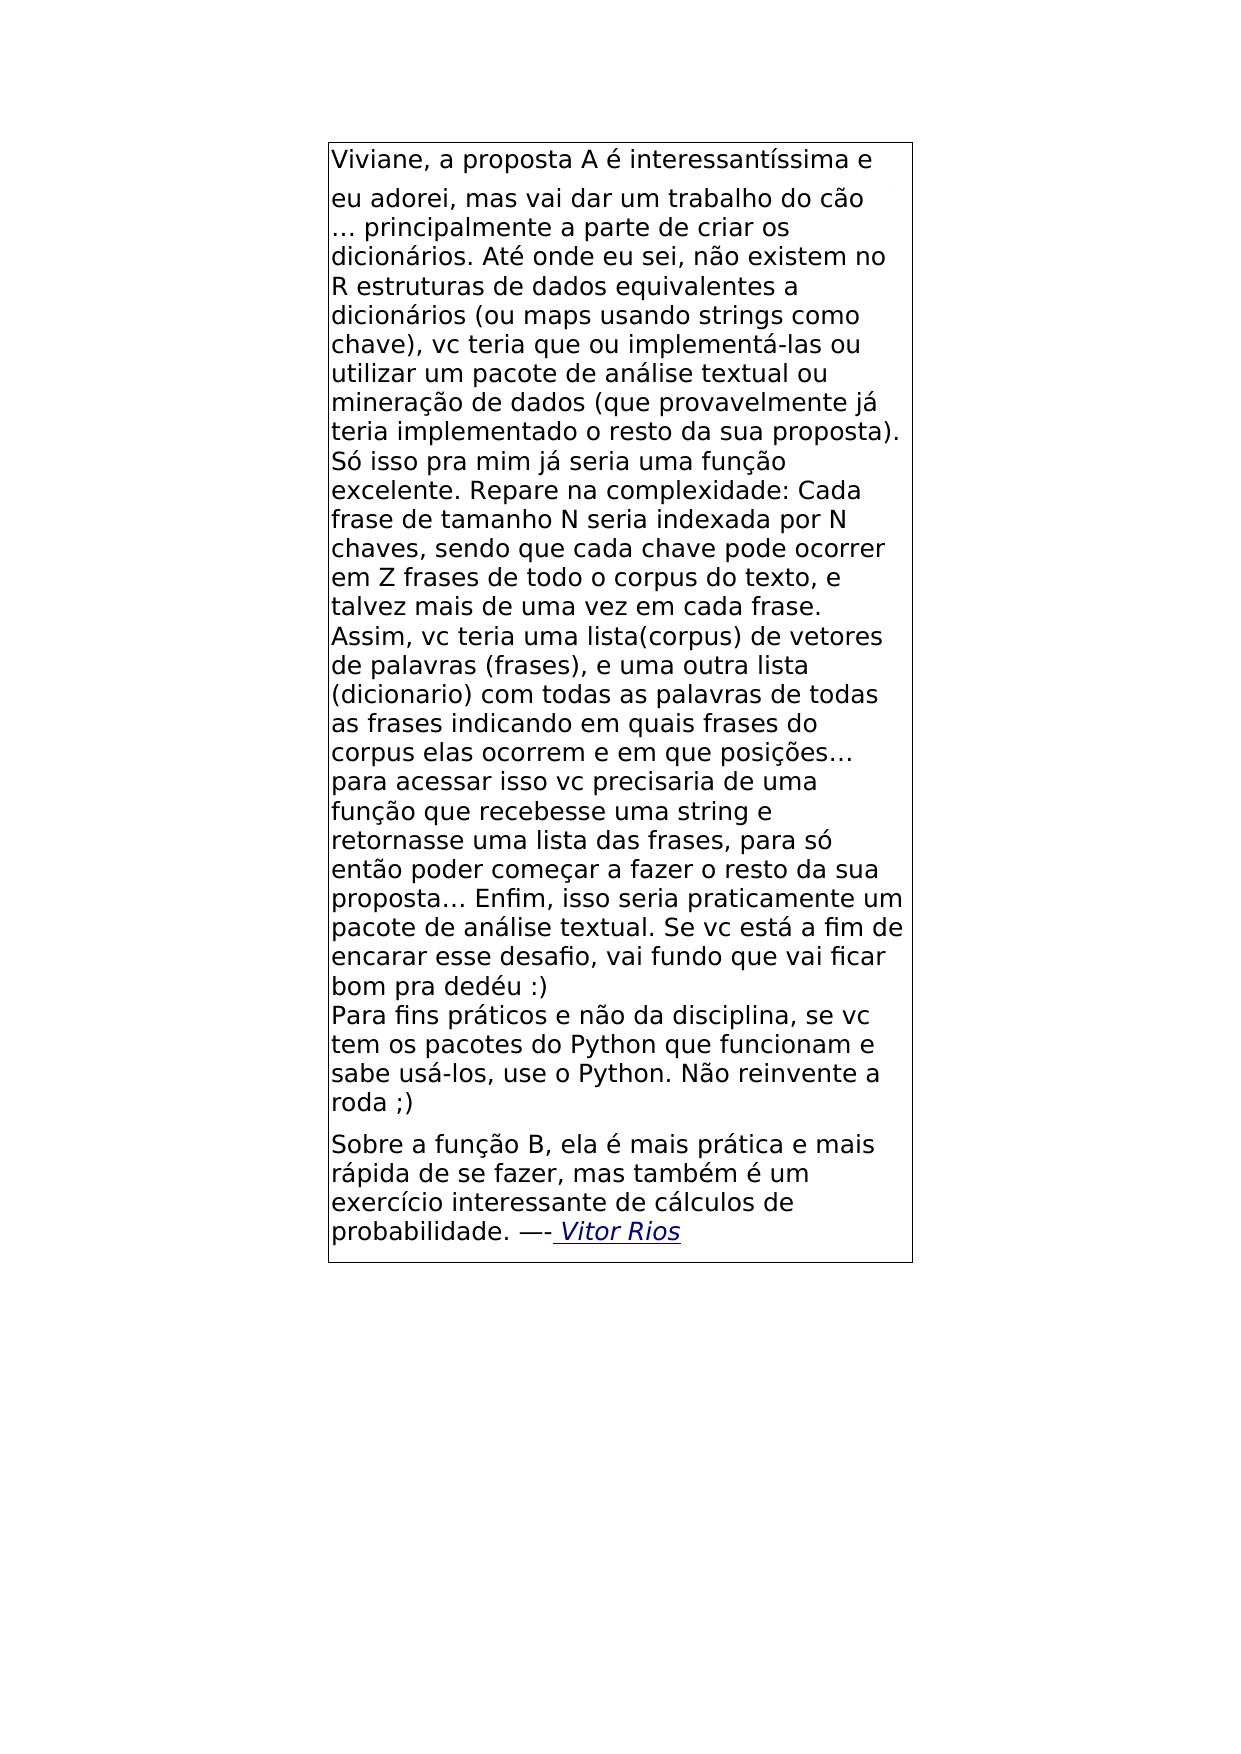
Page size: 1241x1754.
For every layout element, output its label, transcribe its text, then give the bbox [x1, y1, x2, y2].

table_header Viviane, a proposta A é interessantíssima e eu adorei, mas vai dar um trabalho do cão … principalmente a parte de criar os dicionários. Até onde eu sei, não existem no R estruturas de dados equivalentes a dicionários (ou maps usando strings como chave), vc teria que ou implementá-las ou utilizar um pacote de análise textual ou mineração de dados (que provavelmente já teria implementado o resto da sua proposta). Só isso pra mim já seria uma função excelente. Repare na complexidade: Cada frase de tamanho N seria indexada por N chaves, sendo que cada chave pode ocorrer em Z frases de todo o corpus do texto, e talvez mais de uma vez em cada frase. Assim, vc teria uma lista(corpus) de vetores de palavras (frases), e uma outra lista (dicionario) com todas as palavras de todas as frases indicando em quais frases do corpus elas ocorrem e em que posições… para acessar isso vc precisaria de uma função que recebesse uma string e retornasse uma lista das frases, para só então poder começar a fazer o resto da sua proposta… Enfim, isso seria praticamente um pacote de análise textual. Se vc está a fim de encarar esse desafio, vai fundo que vai ficar bom pra dedéu :) Para fins práticos e não da disciplina, se vc tem os pacotes do Python que funcionam e sabe usá-los, use o Python. Não reinvente a roda ;) Sobre a função B, ela é mais prática e mais rápida de se fazer, mas também é um exercício interessante de cálculos de probabilidade. —- Vitor Rios [329, 143, 912, 1262]
